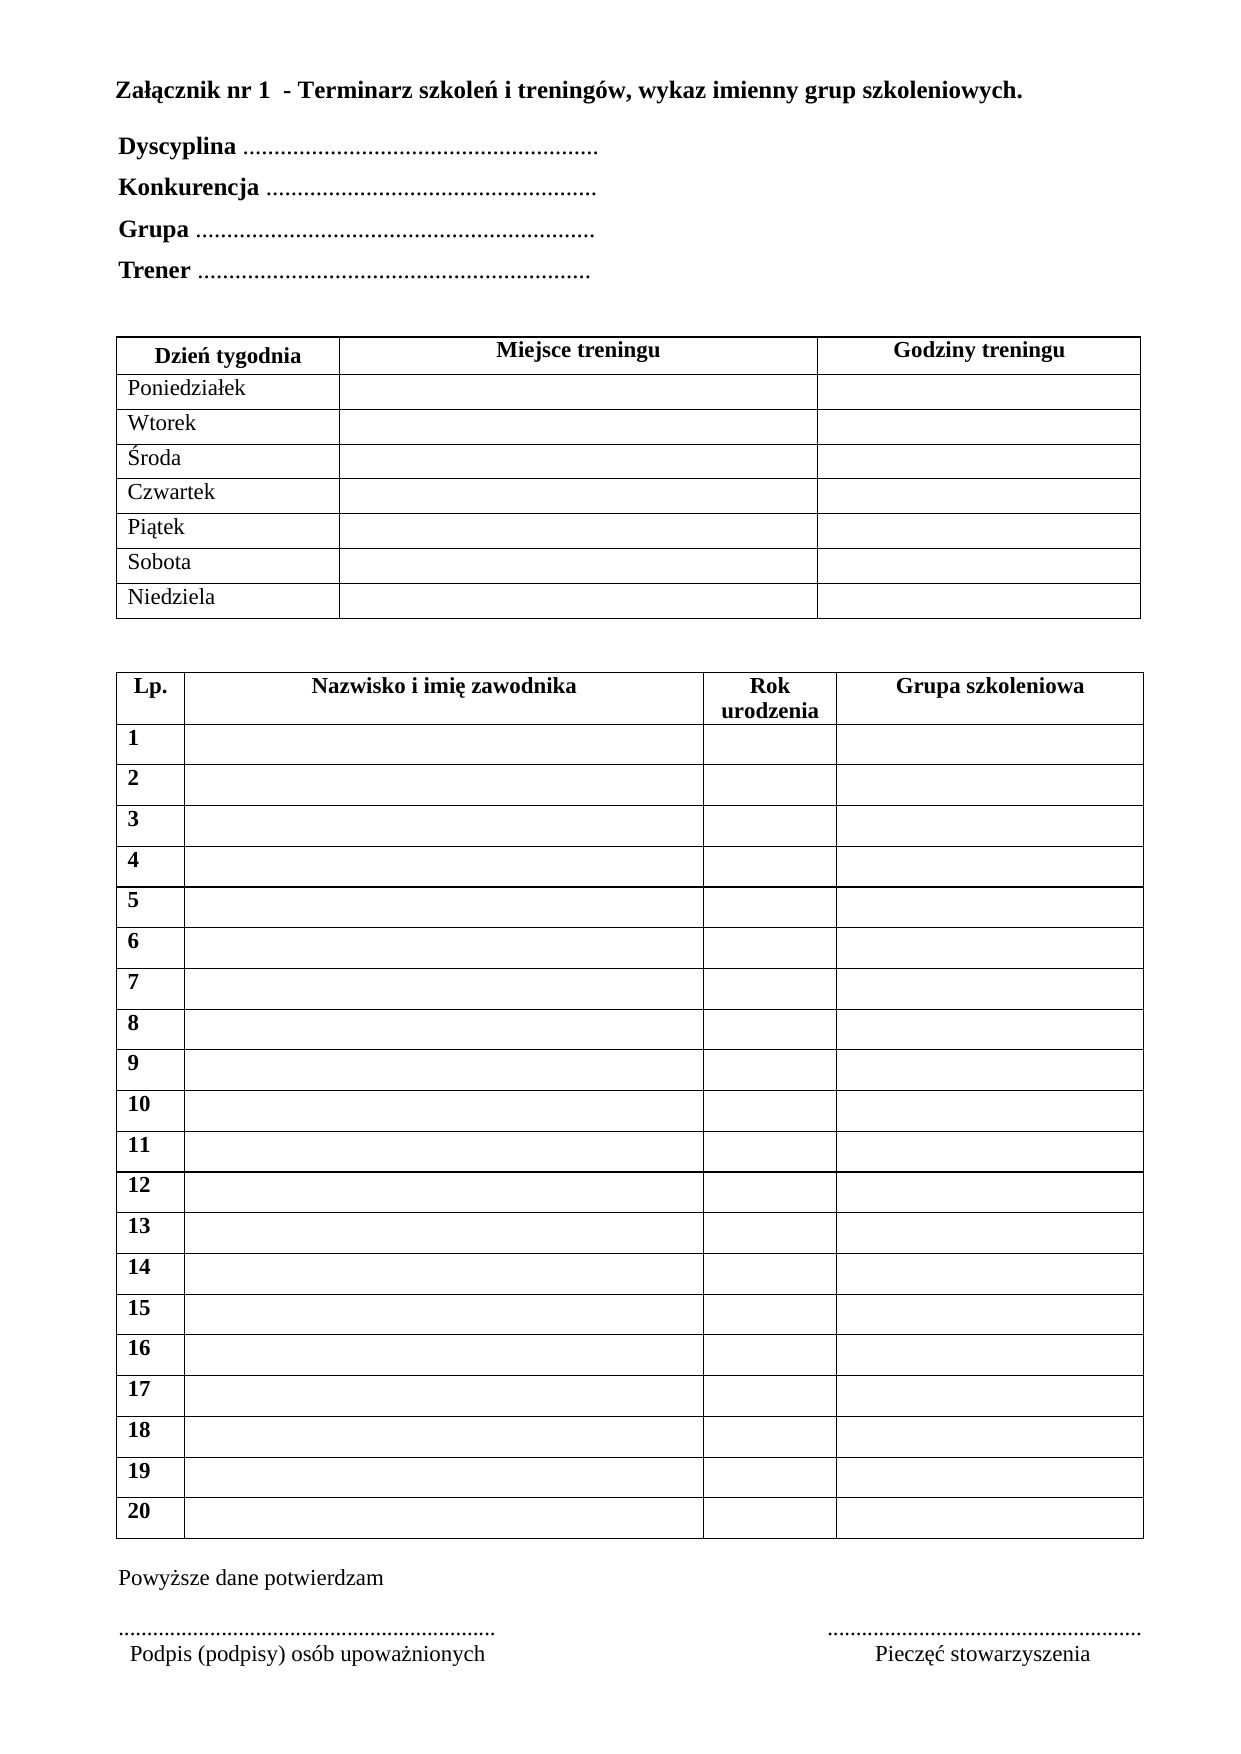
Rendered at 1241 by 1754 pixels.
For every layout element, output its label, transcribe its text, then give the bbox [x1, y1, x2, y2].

table_cell [704, 1295, 836, 1334]
table_cell 1 [117, 725, 184, 764]
table_cell 4 [117, 847, 184, 886]
table_cell [185, 1173, 703, 1212]
table_cell 2 [117, 765, 184, 805]
table_cell 8 [117, 1010, 184, 1049]
table_cell [704, 1498, 836, 1538]
table_cell [837, 1417, 1143, 1457]
table_cell [837, 847, 1143, 886]
table_header Rok urodzenia [704, 673, 836, 723]
table_header Dzień tygodnia [117, 338, 339, 374]
table_cell [340, 410, 817, 443]
table_cell [818, 375, 1140, 409]
text Powyższe dane potwierdzam [118, 1564, 1146, 1590]
table_cell [837, 1376, 1143, 1416]
table_cell [185, 888, 703, 927]
table_cell [340, 375, 817, 409]
table_cell [340, 549, 817, 583]
table_cell [837, 969, 1143, 1008]
table_cell [704, 1376, 836, 1416]
table_header Godziny treningu [818, 338, 1140, 374]
table_cell [704, 1173, 836, 1212]
table_cell [185, 969, 703, 1008]
table_cell [818, 514, 1140, 548]
table_cell [704, 1417, 836, 1457]
table_cell 16 [117, 1335, 184, 1375]
table_cell [704, 888, 836, 927]
table_cell [837, 1254, 1143, 1294]
table_cell [185, 725, 703, 764]
table_cell [818, 584, 1140, 617]
table_cell Sobota [117, 549, 339, 583]
table_cell [837, 1335, 1143, 1375]
table_cell [185, 1254, 703, 1294]
table_cell [704, 765, 836, 805]
table_cell [837, 888, 1143, 927]
table_cell [837, 1173, 1143, 1212]
table_cell [704, 1010, 836, 1049]
table_cell [185, 847, 703, 886]
table_cell [185, 1132, 703, 1171]
table_cell [837, 1213, 1143, 1253]
table_cell 19 [117, 1458, 184, 1497]
table_cell [837, 1050, 1143, 1090]
table_cell Niedziela [117, 584, 339, 617]
table_cell [185, 928, 703, 968]
table_cell [185, 765, 703, 805]
table_cell [704, 969, 836, 1008]
table_cell [704, 1091, 836, 1131]
table_cell [704, 847, 836, 886]
table_cell [704, 1458, 836, 1497]
table_cell 3 [117, 806, 184, 846]
table_cell 11 [117, 1132, 184, 1171]
table_cell 12 [117, 1173, 184, 1212]
table_cell [704, 1132, 836, 1171]
table_cell [704, 1254, 836, 1294]
table_cell [837, 1010, 1143, 1049]
table_cell [818, 445, 1140, 478]
table_cell [185, 1010, 703, 1049]
table_cell [837, 1132, 1143, 1171]
table_cell [837, 725, 1143, 764]
table_cell [704, 928, 836, 968]
table_cell [818, 479, 1140, 513]
table_cell [340, 514, 817, 548]
table_cell 7 [117, 969, 184, 1008]
table_cell [185, 1335, 703, 1375]
table_cell [185, 1417, 703, 1457]
table_cell [837, 806, 1143, 846]
text Załącznik nr 1 - Terminarz szkoleń i treningów, wykaz imienny grup szkoleniowych. [115, 77, 1146, 104]
table_cell [185, 1091, 703, 1131]
table_cell [837, 1498, 1143, 1538]
table_cell 9 [117, 1050, 184, 1090]
table_cell [704, 806, 836, 846]
table_cell Środa [117, 445, 339, 478]
table_cell [704, 1335, 836, 1375]
table_cell 18 [117, 1417, 184, 1457]
table_cell [837, 928, 1143, 968]
table_header Nazwisko i imię zawodnika [185, 673, 703, 723]
table_cell [704, 1213, 836, 1253]
table_cell [340, 445, 817, 478]
table_cell 10 [117, 1091, 184, 1131]
table_cell 20 [117, 1498, 184, 1538]
table_cell [185, 1213, 703, 1253]
table_cell [704, 725, 836, 764]
table_cell [837, 1295, 1143, 1334]
text .................................................................. ....................................................... [118, 1615, 1146, 1641]
table_cell 6 [117, 928, 184, 968]
table_cell [340, 584, 817, 617]
table_header Lp. [117, 673, 184, 723]
text Dyscyplina ......................................................... [118, 132, 1146, 160]
table_cell [185, 806, 703, 846]
table_cell 13 [117, 1213, 184, 1253]
table_cell [818, 549, 1140, 583]
text Grupa ................................................................ [118, 215, 1146, 243]
table_cell [185, 1050, 703, 1090]
table_cell [837, 1458, 1143, 1497]
table_cell [185, 1498, 703, 1538]
table_cell Piątek [117, 514, 339, 548]
table_cell Wtorek [117, 410, 339, 443]
table_cell Czwartek [117, 479, 339, 513]
table_header Grupa szkoleniowa [837, 673, 1143, 723]
table_cell [185, 1295, 703, 1334]
text Konkurencja ..................................................... [118, 173, 1146, 201]
text Trener ............................................................... [118, 257, 1146, 284]
table_cell [704, 1050, 836, 1090]
table_cell [185, 1376, 703, 1416]
table_cell [340, 479, 817, 513]
table_cell 17 [117, 1376, 184, 1416]
table_header Miejsce treningu [340, 338, 817, 374]
table_cell [185, 1458, 703, 1497]
table_cell 14 [117, 1254, 184, 1294]
table_cell Poniedziałek [117, 375, 339, 409]
table_cell 15 [117, 1295, 184, 1334]
text Podpis (podpisy) osób upoważnionych Pieczęć stowarzyszenia [118, 1641, 1146, 1666]
table_cell [818, 410, 1140, 443]
table_cell [837, 765, 1143, 805]
table_cell [837, 1091, 1143, 1131]
table_cell 5 [117, 888, 184, 927]
